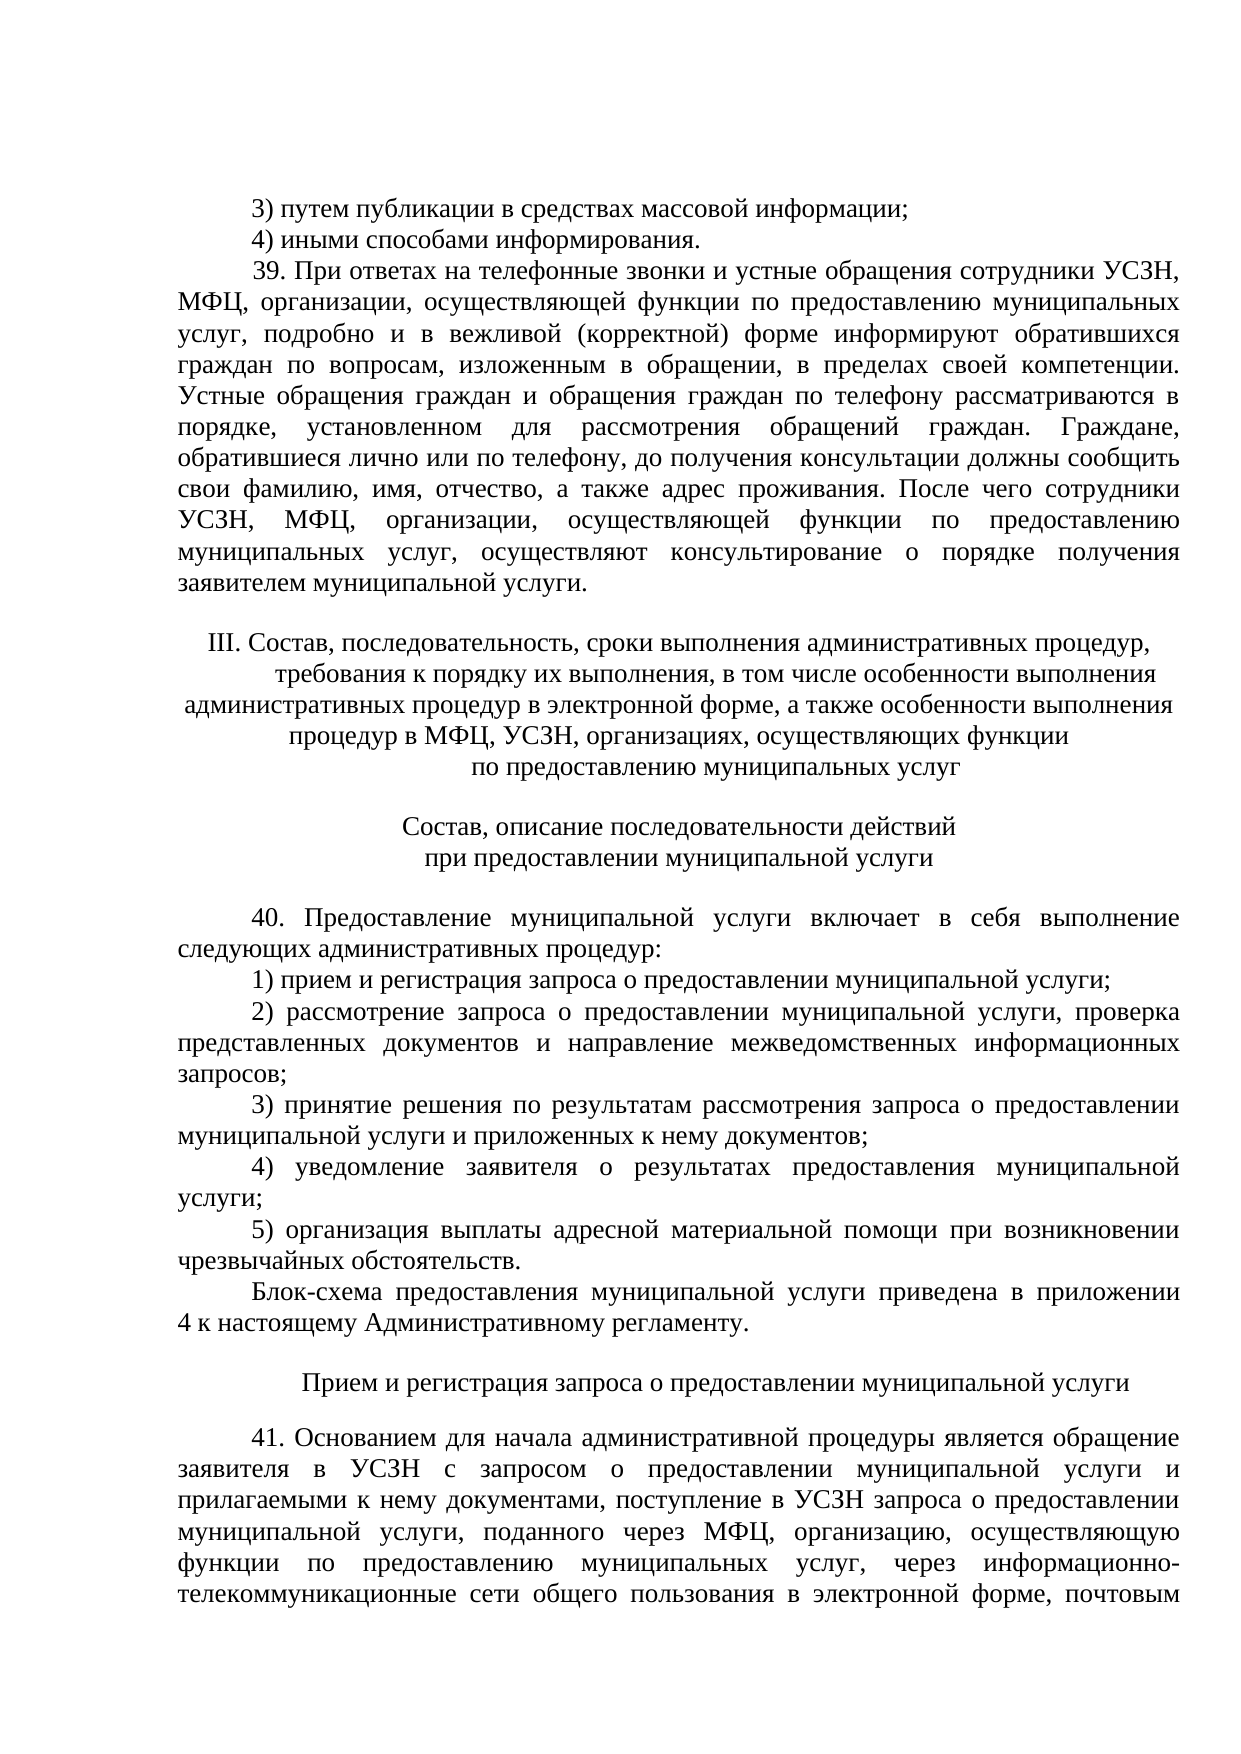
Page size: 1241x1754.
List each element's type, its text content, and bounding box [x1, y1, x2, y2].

text 40. Предоставление муниципальной услуги включает в себя выполнение следующих административных процедур: [177, 901, 1181, 963]
text Прием и регистрация запроса о предоставлении муниципальной услуги [177, 1366, 1181, 1397]
text 1) прием и регистрация запроса о предоставлении муниципальной услуги; [177, 963, 1181, 995]
text 41. Основанием для начала административной процедуры является обращение заявителя в УСЗН с запросом о предоставлении муниципальной услуги и прилагаемыми к нему документами, поступление в УСЗН запроса о предоставлении муниципальной услуги, поданного через МФЦ, организацию, осуществляющую функции по предоставлению муниципальных услуг, через информационно-телекоммуникационные сети общего пользования в электронной форме, почтовым [177, 1421, 1181, 1608]
text 2) рассмотрение запроса о предоставлении муниципальной услуги, проверка представленных документов и направление межведомственных информационных запросов; [177, 995, 1181, 1088]
text III. Состав, последовательность, сроки выполнения административных процедур, [177, 626, 1181, 657]
text 39. При ответах на телефонные звонки и устные обращения сотрудники УСЗН, МФЦ, организации, осуществляющей функции по предоставлению муниципальных услуг, подробно и в вежливой (корректной) форме информируют обратившихся граждан по вопросам, изложенным в обращении, в пределах своей компетенции. Устные обращения граждан и обращения граждан по телефону рассматриваются в порядке, установленном для рассмотрения обращений граждан. Граждане, обратившиеся лично или по телефону, до получения консультации должны сообщить свои фамилию, имя, отчество, а также адрес проживания. После чего сотрудники УСЗН, МФЦ, организации, осуществляющей функции по предоставлению муниципальных услуг, осуществляют консультирование о порядке получения заявителем муниципальной услуги. [177, 254, 1181, 597]
text 4) иными способами информирования. [177, 223, 1181, 254]
text 4) уведомление заявителя о результатах предоставления муниципальной услуги; [177, 1150, 1181, 1213]
text по предоставлению муниципальных услуг [177, 750, 1181, 781]
text 5) организация выплаты адресной материальной помощи при возникновении чрезвычайных обстоятельств. [177, 1213, 1181, 1275]
text Состав, описание последовательности действий [177, 810, 1181, 841]
text Блок-схема предоставления муниципальной услуги приведена в приложении 4 к настоящему Административному регламенту. [177, 1275, 1181, 1337]
text 3) принятие решения по результатам рассмотрения запроса о предоставлении муниципальной услуги и приложенных к нему документов; [177, 1088, 1181, 1150]
text при предоставлении муниципальной услуги [177, 841, 1181, 872]
text 3) путем публикации в средствах массовой информации; [177, 192, 1181, 223]
text требования к порядку их выполнения, в том числе особенности выполнения административных процедур в электронной форме, а также особенности выполнения процедур в МФЦ, УСЗН, организациях, осуществляющих функции [177, 657, 1181, 750]
